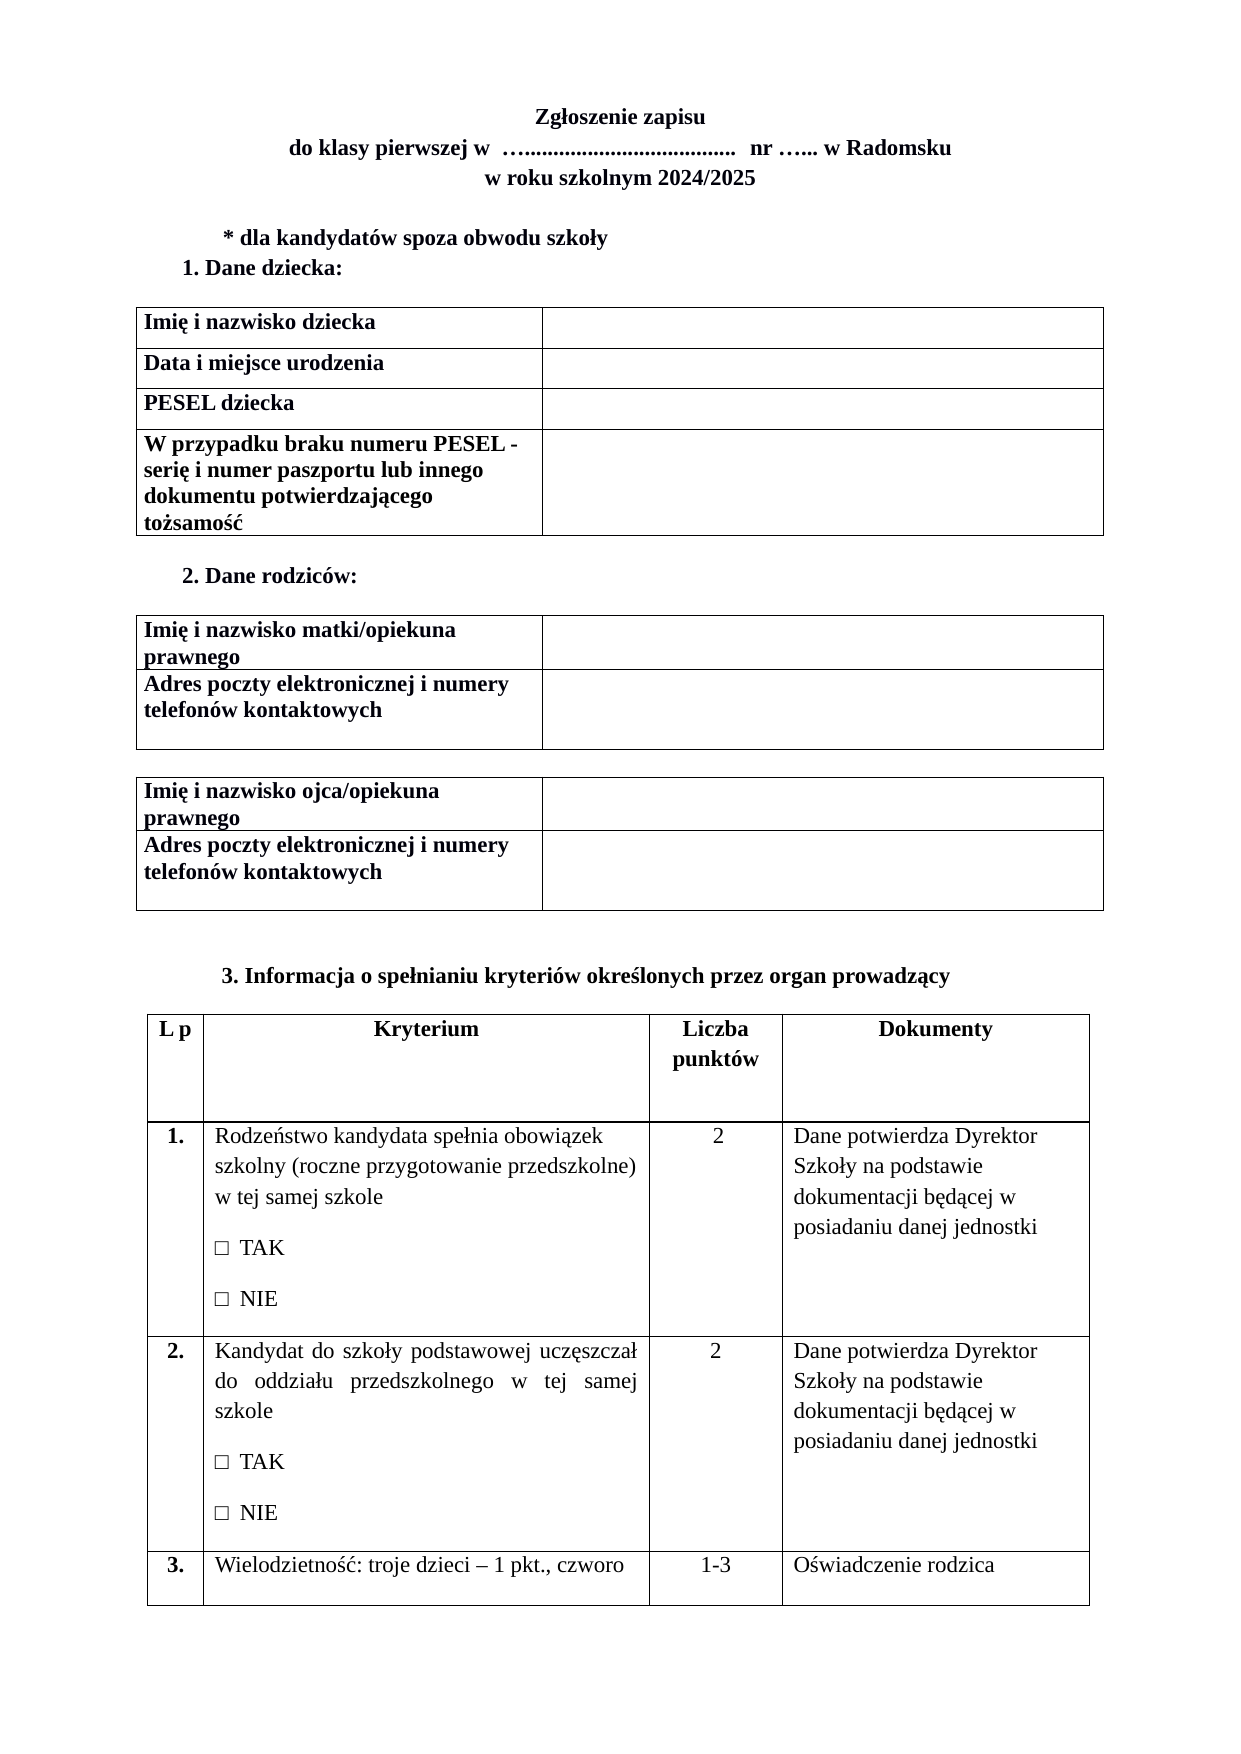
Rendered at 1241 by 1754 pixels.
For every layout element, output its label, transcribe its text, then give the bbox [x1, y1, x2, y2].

table_header Liczba punktów [650, 1015, 782, 1121]
text 3. Informacja o spełnianiu kryteriów określonych przez organ prowadzący [148, 962, 1093, 989]
table_header [543, 308, 1103, 348]
table_cell 2. [148, 1337, 203, 1551]
table_cell [543, 430, 1103, 535]
table_header Imię i nazwisko matki/opiekuna prawnego [137, 616, 542, 669]
table_cell PESEL dziecka [137, 389, 542, 429]
table_cell 3. [148, 1552, 203, 1605]
table_cell 2 [650, 1123, 782, 1336]
table_cell W przypadku braku numeru PESEL - serię i numer paszportu lub innego dokumentu potwierdzającego tożsamość [137, 430, 542, 535]
table_cell Kandydat do szkoły podstawowej uczęszczał do oddziału przedszkolnego w tej samej szkole □ TAK □ NIE [204, 1337, 649, 1551]
text Zgłoszenie zapisu [148, 103, 1093, 130]
table_cell [543, 670, 1103, 749]
table_cell Wielodzietność: troje dzieci – 1 pkt., czworo [204, 1552, 649, 1605]
table_cell Adres poczty elektronicznej i numery telefonów kontaktowych [137, 670, 542, 749]
table_cell Dane potwierdza Dyrektor Szkoły na podstawie dokumentacji będącej w posiadaniu danej jednostki [783, 1123, 1089, 1336]
table_header L p [148, 1015, 203, 1121]
table_cell 1-3 [650, 1552, 782, 1605]
table_cell [543, 389, 1103, 429]
table_cell Data i miejsce urodzenia [137, 349, 542, 388]
table_cell 1. [148, 1123, 203, 1336]
table_header [543, 778, 1103, 830]
table_cell 2 [650, 1337, 782, 1551]
table_cell [543, 831, 1103, 910]
table_header Imię i nazwisko ojca/opiekuna prawnego [137, 778, 542, 830]
list * dla kandydatów spoza obwodu szkoły [223, 224, 1093, 251]
table_cell Oświadczenie rodzica [783, 1552, 1089, 1605]
table_cell [543, 349, 1103, 388]
table_cell Dane potwierdza Dyrektor Szkoły na podstawie dokumentacji będącej w posiadaniu danej jednostki [783, 1337, 1089, 1551]
table_header Imię i nazwisko dziecka [137, 308, 542, 348]
table_header [543, 616, 1103, 669]
table_cell Adres poczty elektronicznej i numery telefonów kontaktowych [137, 831, 542, 910]
text w roku szkolnym 2024/2025 [148, 164, 1093, 190]
text do klasy pierwszej w …..................................... nr …... w Radomsku [148, 134, 1093, 160]
table_cell Rodzeństwo kandydata spełnia obowiązek szkolny (roczne przygotowanie przedszkolne) w tej samej szkole □ TAK □ NIE [204, 1123, 649, 1336]
text 2. Dane rodziców: [148, 563, 1093, 589]
table_header Kryterium [204, 1015, 649, 1121]
text 1. Dane dziecka: [148, 254, 1093, 281]
table_header Dokumenty [783, 1015, 1089, 1121]
